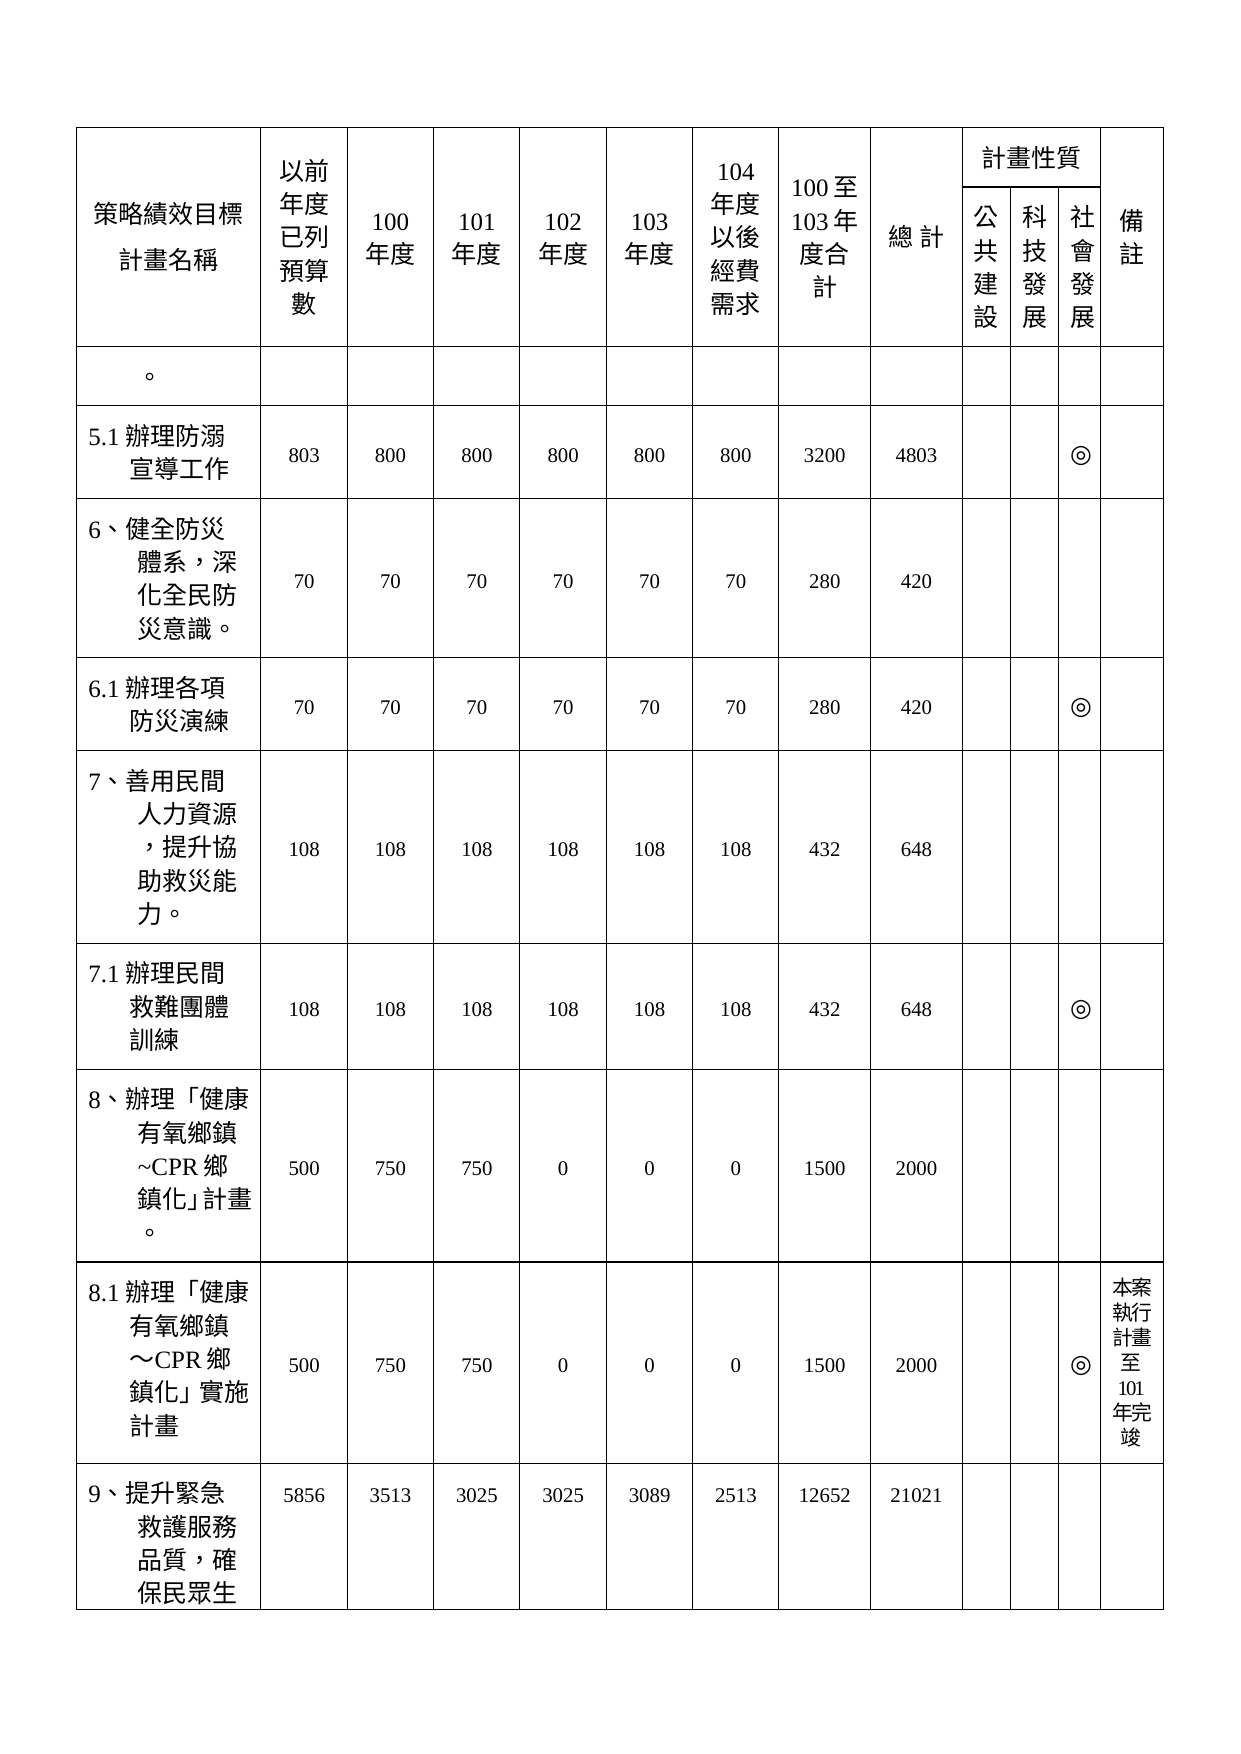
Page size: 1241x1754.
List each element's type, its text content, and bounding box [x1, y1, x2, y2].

table_cell [779, 347, 870, 405]
table_cell 750 [434, 1263, 519, 1462]
table_cell 108 [434, 751, 519, 943]
table_cell 2513 [693, 1464, 778, 1609]
table_cell 108 [261, 944, 347, 1069]
table_cell 21021 [871, 1464, 962, 1609]
table_cell 500 [261, 1070, 347, 1261]
table_cell 5856 [261, 1464, 347, 1609]
table_cell 科技發展 [1011, 188, 1058, 346]
table_cell 8.1 辦理「健康有氧鄉鎮～CPR鄉鎮化」實施計畫 [77, 1263, 260, 1462]
table_cell 800 [607, 406, 692, 498]
table_cell 800 [693, 406, 778, 498]
table_cell 3513 [348, 1464, 433, 1609]
table_cell [261, 347, 347, 405]
table_cell 108 [434, 944, 519, 1069]
table_cell [1011, 499, 1058, 657]
table_cell 70 [520, 499, 606, 657]
table_header 103年度 [607, 128, 692, 346]
table_cell 108 [520, 751, 606, 943]
table_cell 108 [348, 944, 433, 1069]
table_cell 6.1 辦理各項防災演練 [77, 658, 260, 750]
table_cell 7.1 辦理民間救難團體訓練 [77, 944, 260, 1069]
table_cell [963, 406, 1010, 498]
table_cell [1101, 347, 1163, 405]
table_header 102年度 [520, 128, 606, 346]
table_cell 750 [348, 1263, 433, 1462]
table_cell 本案執行計畫至101年完竣 [1101, 1263, 1163, 1462]
table_cell [1101, 751, 1163, 943]
table_cell 108 [607, 944, 692, 1069]
table_cell 280 [779, 499, 870, 657]
table_header 以前年度已列預算數 [261, 128, 347, 346]
table_cell 803 [261, 406, 347, 498]
table_cell 750 [434, 1070, 519, 1261]
table_cell [963, 499, 1010, 657]
table_cell [1011, 1070, 1058, 1261]
table_cell 70 [348, 499, 433, 657]
table_cell 健全防災體系，深化全民防災意識。 [77, 499, 260, 657]
table_header 計畫性質 [963, 128, 1100, 186]
table_cell 648 [871, 944, 962, 1069]
table_cell 800 [520, 406, 606, 498]
table_cell 加強防溺宣導作為，減少溺水事件發生，保障民眾生命財產安全。 [77, 347, 260, 405]
table_cell 2000 [871, 1263, 962, 1462]
table_cell 500 [261, 1263, 347, 1462]
table_cell [963, 944, 1010, 1069]
table_cell 社會發展 [1059, 188, 1100, 346]
table_cell 70 [693, 499, 778, 657]
table_cell [1059, 347, 1100, 405]
table_cell 108 [607, 751, 692, 943]
table_cell 70 [693, 658, 778, 750]
table_cell 0 [693, 1070, 778, 1261]
table_cell 108 [261, 751, 347, 943]
table_cell [434, 347, 519, 405]
table_cell 公共建設 [963, 188, 1010, 346]
table_cell [693, 347, 778, 405]
table_cell 750 [348, 1070, 433, 1261]
table_cell 1500 [779, 1070, 870, 1261]
table_cell 800 [348, 406, 433, 498]
table_cell 5.1 辦理防溺宣導工作 [77, 406, 260, 498]
table_cell 2000 [871, 1070, 962, 1261]
table_header 策略績效目標 計畫名稱 [77, 128, 260, 346]
table_cell 3025 [520, 1464, 606, 1609]
table_cell 12652 [779, 1464, 870, 1609]
table_cell [607, 347, 692, 405]
table_cell [1101, 499, 1163, 657]
table_cell ◎ [1059, 658, 1100, 750]
table_cell 3025 [434, 1464, 519, 1609]
table_cell [1011, 1263, 1058, 1462]
table_header 100至103年度合計 [779, 128, 870, 346]
table_cell [1011, 406, 1058, 498]
table_cell [1101, 658, 1163, 750]
table_cell [963, 1464, 1010, 1609]
table_cell 0 [520, 1263, 606, 1462]
table_cell [871, 347, 962, 405]
table_cell [1059, 1464, 1100, 1609]
table_cell [1011, 1464, 1058, 1609]
table_cell [963, 347, 1010, 405]
table_cell 0 [520, 1070, 606, 1261]
table_cell 0 [607, 1263, 692, 1462]
table_cell 108 [693, 944, 778, 1069]
table_cell 420 [871, 499, 962, 657]
table_cell 4803 [871, 406, 962, 498]
table_cell 70 [261, 658, 347, 750]
table_cell 432 [779, 944, 870, 1069]
table_cell [963, 658, 1010, 750]
table_cell [1101, 406, 1163, 498]
table_cell [1011, 944, 1058, 1069]
table_cell [1101, 944, 1163, 1069]
table_cell 420 [871, 658, 962, 750]
table_header 101年度 [434, 128, 519, 346]
table_cell [348, 347, 433, 405]
table_cell ◎ [1059, 1263, 1100, 1462]
table_cell [1059, 1070, 1100, 1261]
table_cell [1011, 347, 1058, 405]
table_cell 70 [261, 499, 347, 657]
table_cell 3200 [779, 406, 870, 498]
table_cell [520, 347, 606, 405]
table_cell 108 [693, 751, 778, 943]
table_cell 1500 [779, 1263, 870, 1462]
table_cell 0 [607, 1070, 692, 1261]
table_cell [1059, 499, 1100, 657]
table_cell [1101, 1070, 1163, 1261]
table_cell 108 [520, 944, 606, 1069]
table_cell 70 [434, 658, 519, 750]
table_cell [963, 1070, 1010, 1261]
table_cell 108 [348, 751, 433, 943]
table_cell 70 [348, 658, 433, 750]
table_cell 70 [607, 658, 692, 750]
table_cell 648 [871, 751, 962, 943]
table_cell 432 [779, 751, 870, 943]
table_header 100年度 [348, 128, 433, 346]
table_cell [1059, 751, 1100, 943]
table_cell 0 [693, 1263, 778, 1462]
table_cell ◎ [1059, 944, 1100, 1069]
table_header 104年度以後經費需求 [693, 128, 778, 346]
table_cell [1011, 658, 1058, 750]
table_cell 800 [434, 406, 519, 498]
table_cell 提升緊急救護服務品質，確保民眾生 [77, 1464, 260, 1609]
table_cell 70 [434, 499, 519, 657]
table_cell [1011, 751, 1058, 943]
table_cell 3089 [607, 1464, 692, 1609]
table_cell ◎ [1059, 406, 1100, 498]
table_cell [963, 1263, 1010, 1462]
table_cell 280 [779, 658, 870, 750]
table_cell 辦理「健康有氧鄉鎮~CPR鄉鎮化」計畫。 [77, 1070, 260, 1261]
table_cell 70 [607, 499, 692, 657]
table_cell [1101, 1464, 1163, 1609]
table_header 備註 [1101, 128, 1163, 346]
table_header 總 計 [871, 128, 962, 346]
table_cell [963, 751, 1010, 943]
table_cell 70 [520, 658, 606, 750]
table_cell 善用民間人力資源，提升協助救災能力。 [77, 751, 260, 943]
